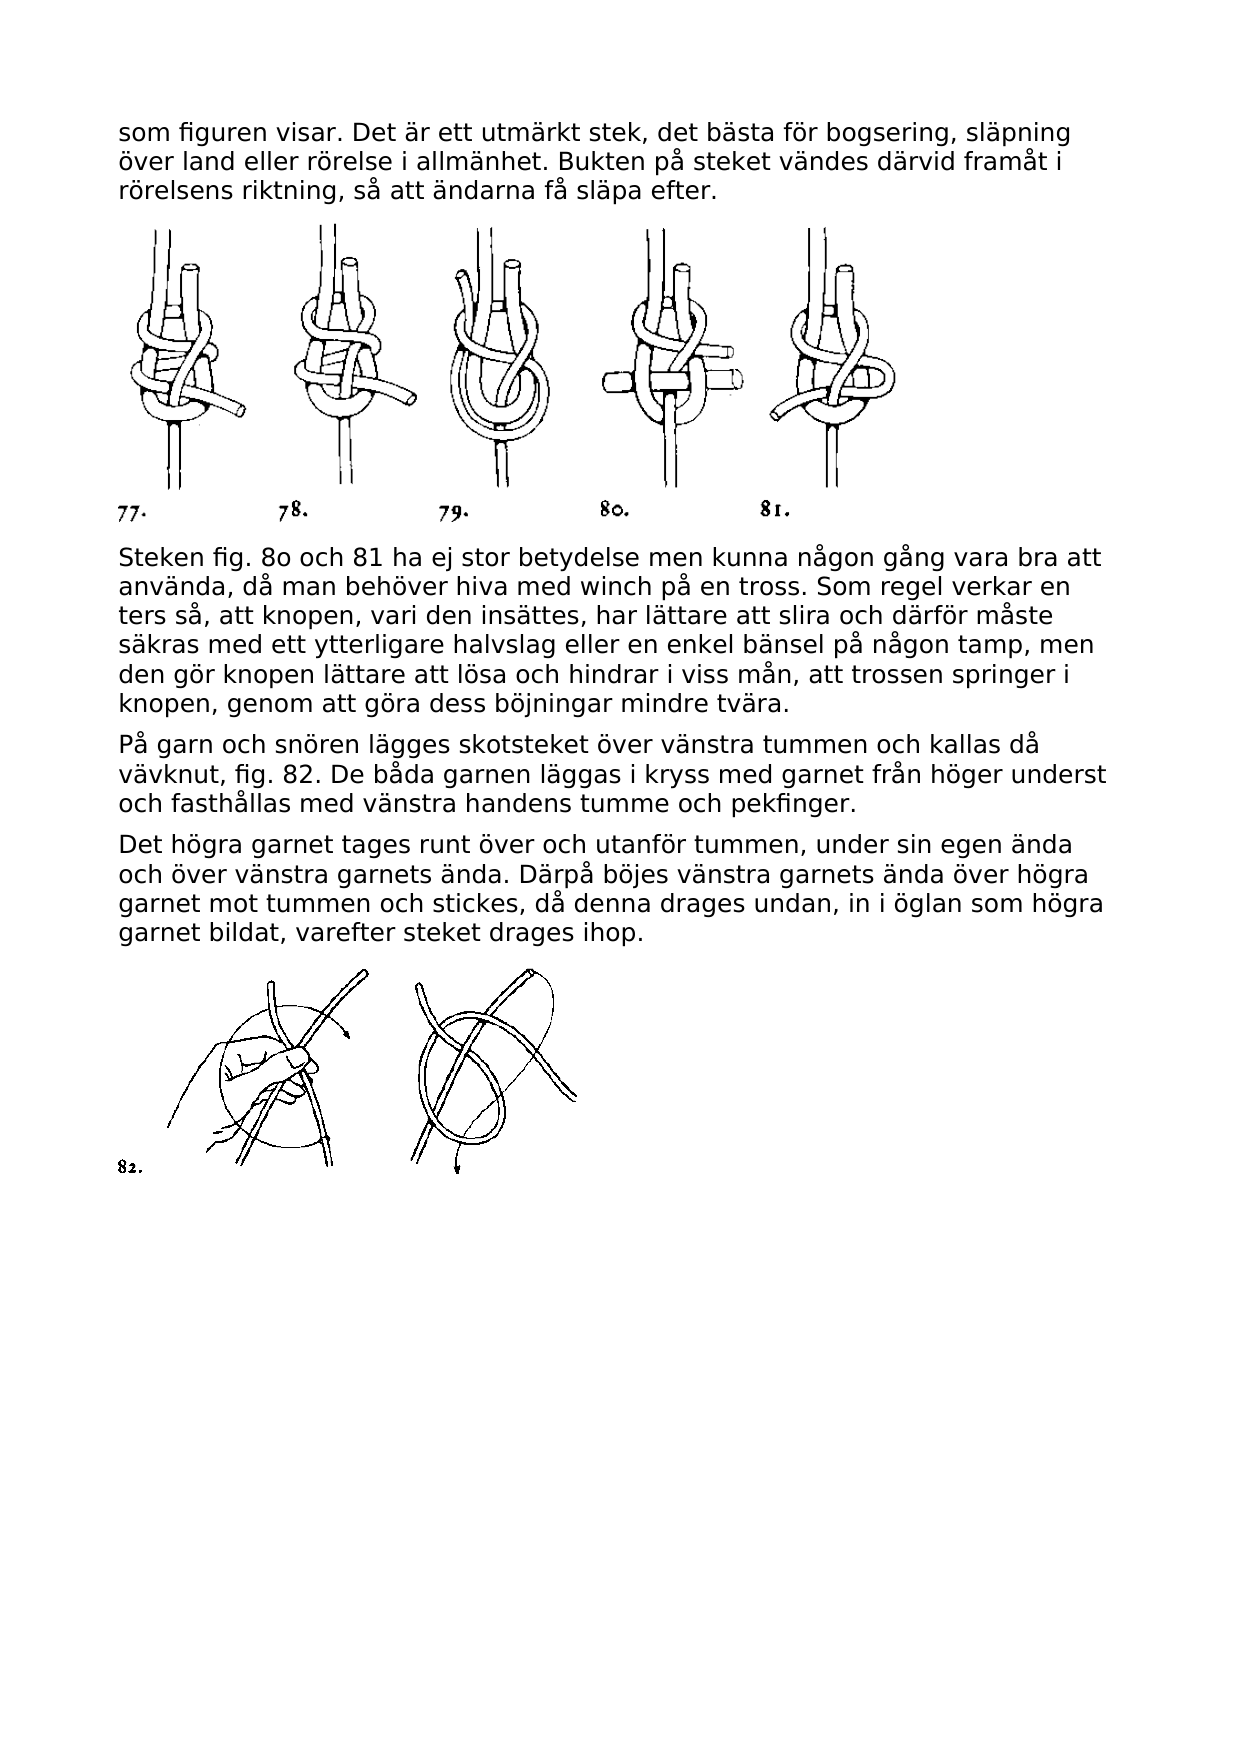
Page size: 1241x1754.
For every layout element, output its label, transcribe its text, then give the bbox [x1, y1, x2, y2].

text Steken fig. 8o och 81 ha ej stor betydelse men kunna någon gång vara bra att använda, då man behöver hiva med winch på en tross. Som regel verkar en ters så, att knopen, vari den insättes, har lättare att slira och därför måste säkras med ett ytterligare halvslag eller en enkel bänsel på någon tamp, men den gör knopen lättare att lösa och hindrar i viss mån, att trossen springer i knopen, genom att göra dess böjningar mindre tvära. [118, 543, 1122, 718]
text Det högra garnet tages runt över och utanför tummen, under sin egen ända och över vänstra garnets ända. Därpå böjes vänstra garnets ända över högra garnet mot tummen och stickes, då denna drages undan, in i öglan som högra garnet bildat, varefter steket drages ihop. [118, 831, 1122, 947]
picture [118, 959, 587, 1176]
picture [118, 218, 900, 531]
text som figuren visar. Det är ett utmärkt stek, det bästa för bogsering, släpning över land eller rörelse i allmänhet. Bukten på steket vändes därvid framåt i rörelsens riktning, så att ändarna få släpa efter. [118, 118, 1122, 206]
text På garn och snören lägges skotsteket över vänstra tummen och kallas då vävknut, fig. 82. De båda garnen läggas i kryss med garnet från höger underst och fasthållas med vänstra handens tumme och pekfinger. [118, 731, 1122, 818]
